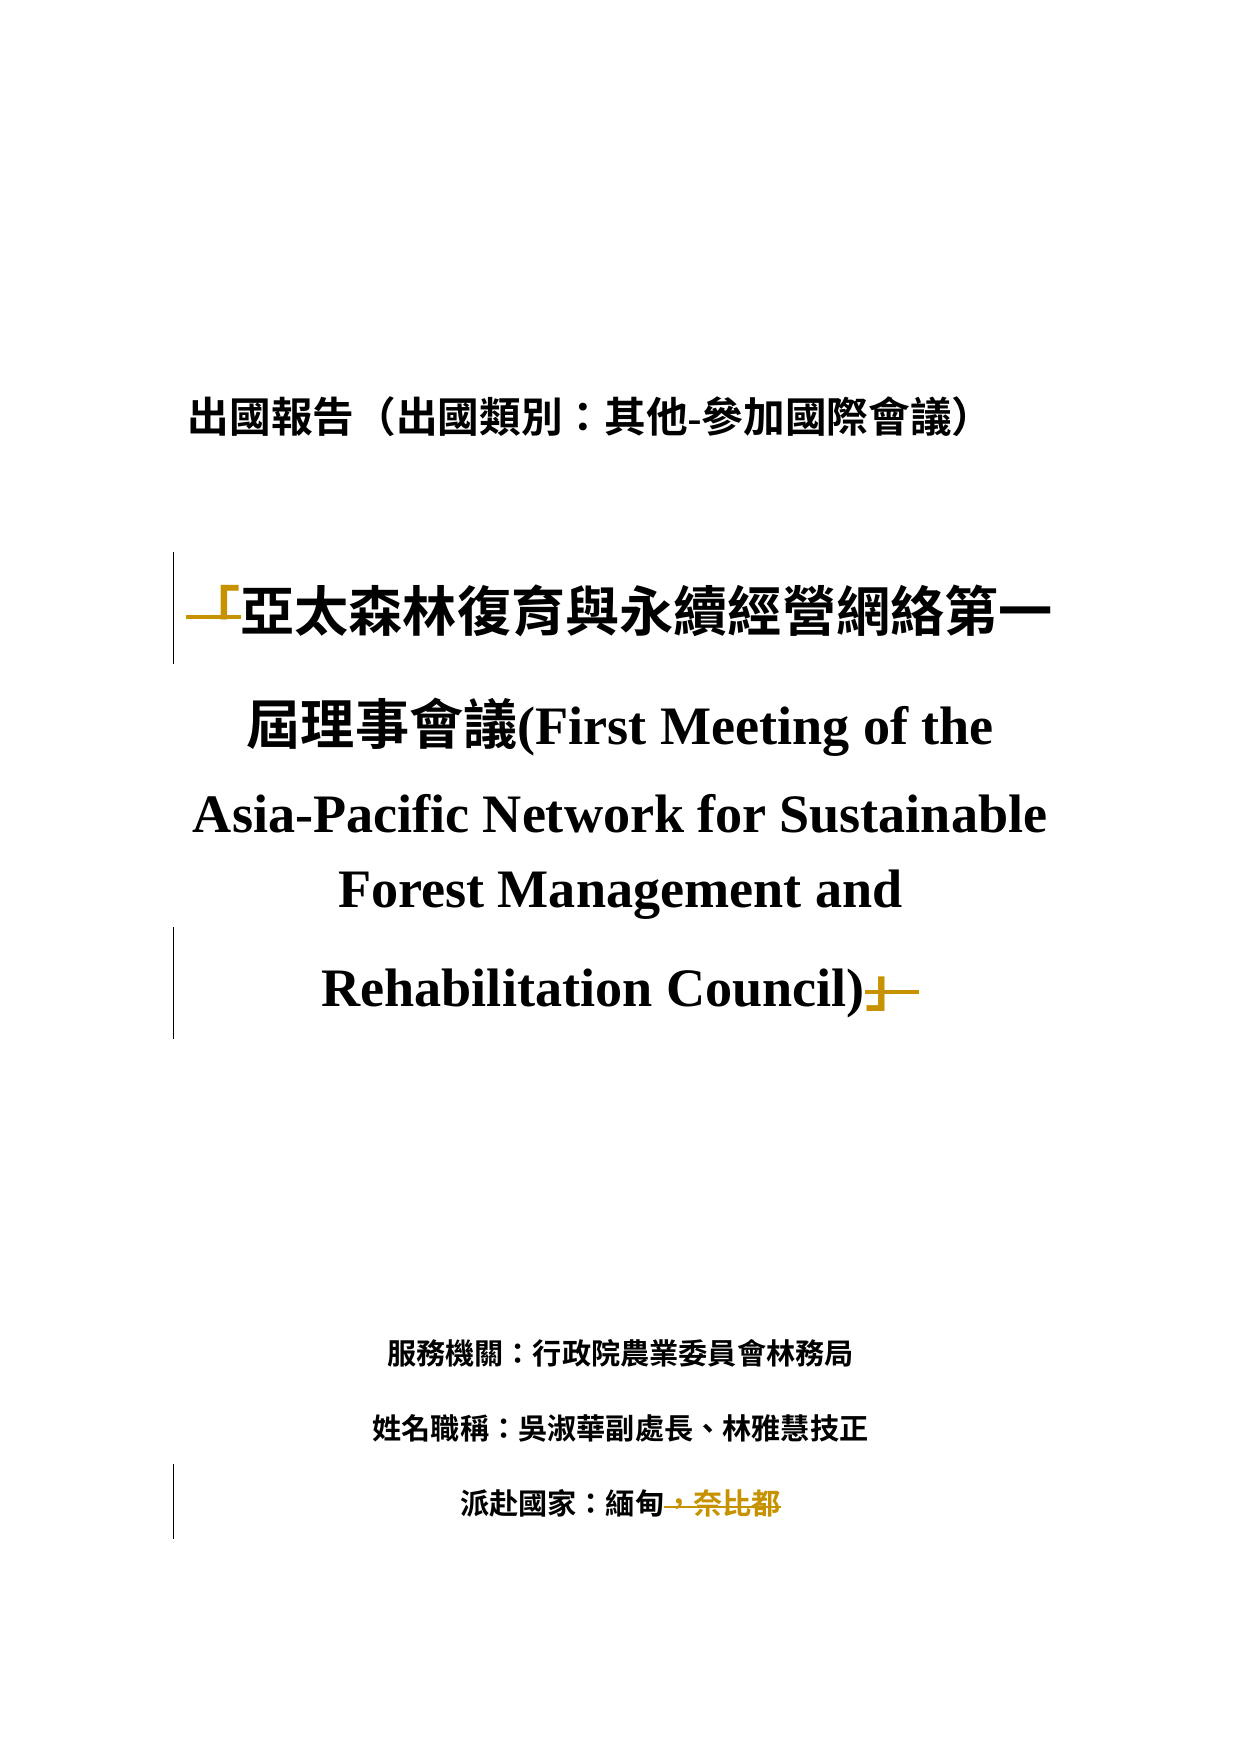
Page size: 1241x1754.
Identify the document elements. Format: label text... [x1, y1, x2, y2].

text 派赴國家：緬甸 [187, 1464, 1053, 1539]
text 出國報告（出國類別：其他-參加國際會議） [187, 377, 1053, 452]
text 服務機關：行政院農業委員會林務局 [187, 1314, 1053, 1389]
text 姓名職稱：吳淑華副處長、林雅慧技正 [187, 1389, 1053, 1464]
text 亞太森林復育與永續經營網絡第一屆理事會議(First Meeting of the Asia-Pacific Network for Sustainable Forest Management and Rehabilitation Council) [187, 552, 1053, 1039]
